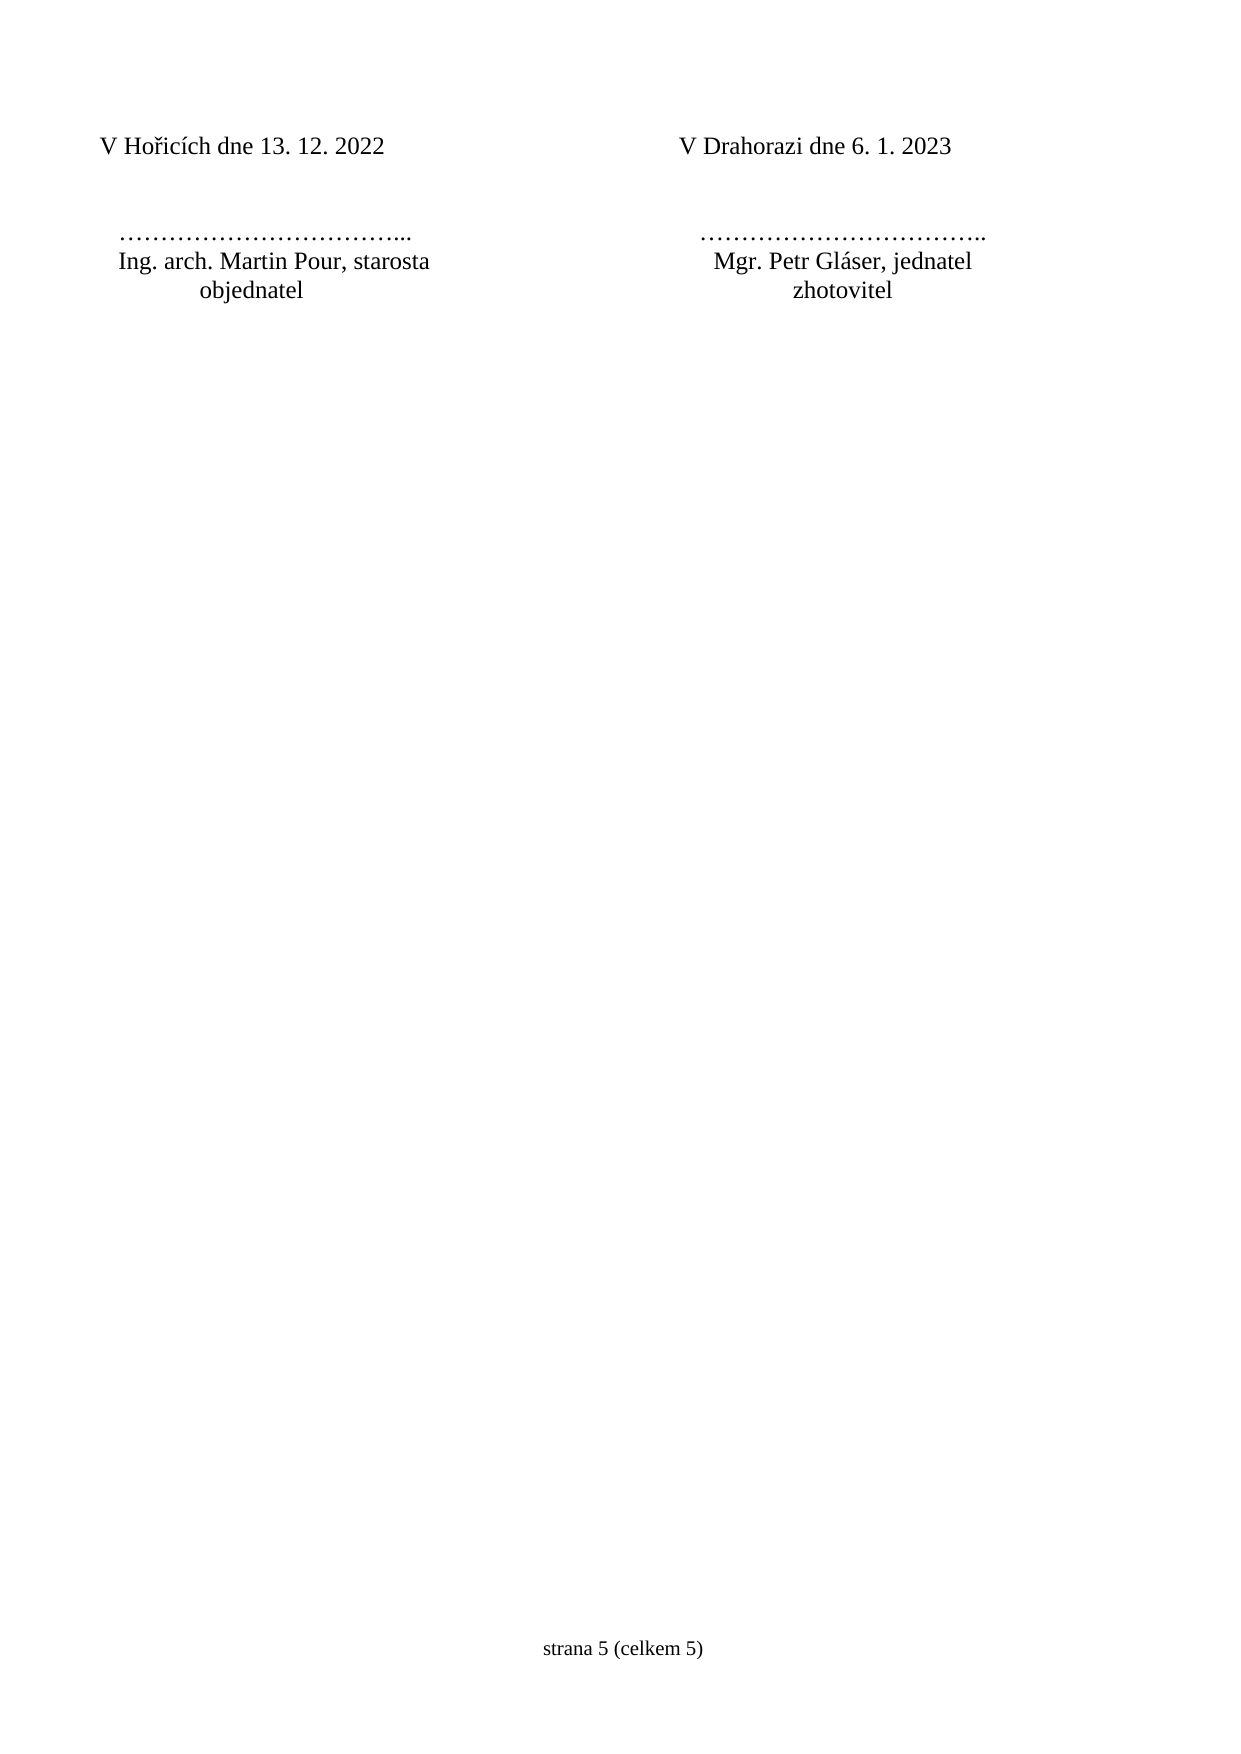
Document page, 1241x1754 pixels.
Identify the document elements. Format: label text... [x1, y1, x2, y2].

text objednatel zhotovitel [99, 275, 1167, 304]
text V Hořicích dne 13. 12. 2022 V Drahorazi dne 6. 1. 2023 [99, 131, 1167, 160]
text ……………………………... …………………………….. [99, 217, 1167, 246]
text Ing. arch. Martin Pour, starosta Mgr. Petr Gláser, jednatel [99, 246, 1167, 275]
